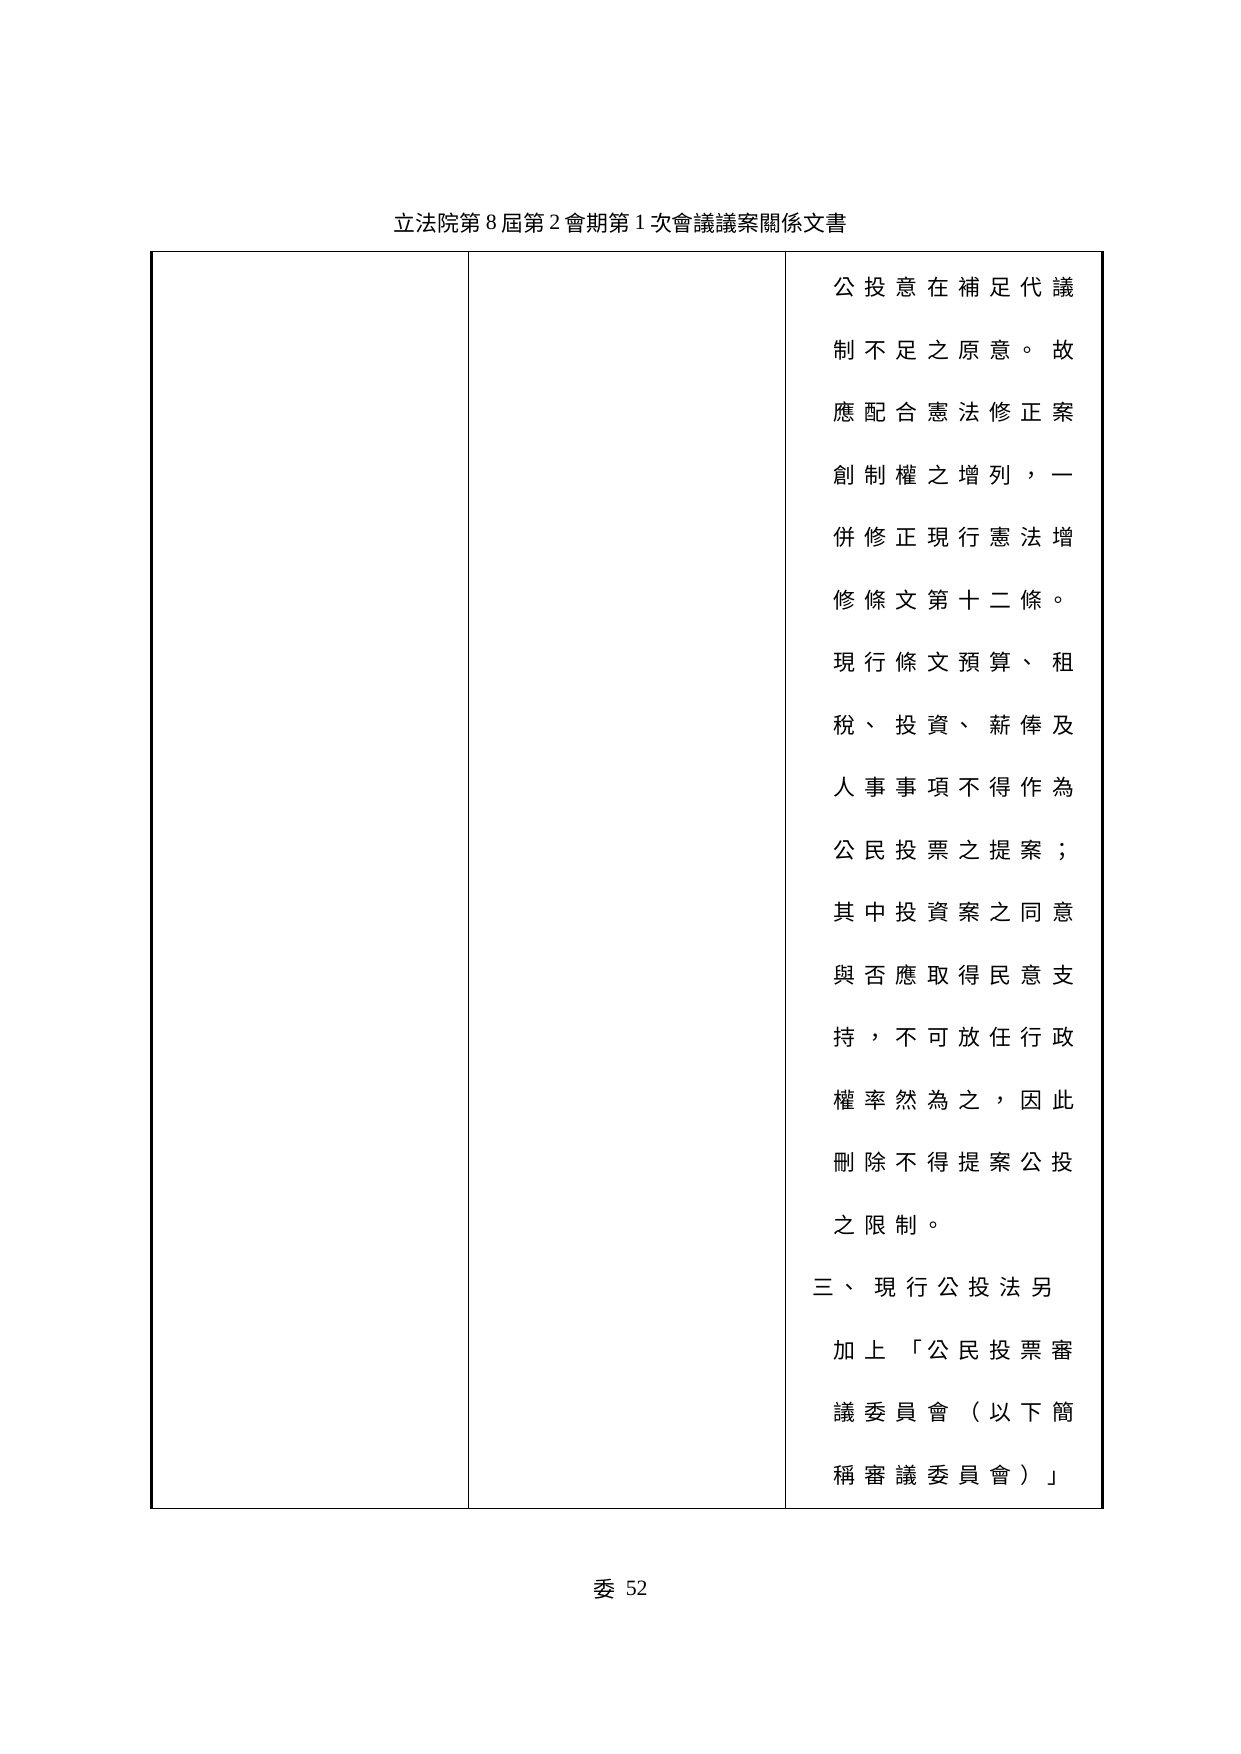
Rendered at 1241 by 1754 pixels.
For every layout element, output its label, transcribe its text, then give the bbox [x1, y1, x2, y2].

table_cell [469, 252, 785, 1508]
table_cell 公投意在補足代議制不足之原意。故應配合憲法修正案創制權之增列，一併修正現行憲法增修條文第十二條。 現行條文預算、租稅、投資、薪俸及人事事項不得作為公民投票之提案；其中投資案之同意與否應取得民意支持，不可放任行政權率然為之，因此刪除不得提案公投之限制。 三、現行公投法另加上「公民投票審議委員會（以下簡稱審議委員會）」 [786, 252, 1101, 1508]
table_cell [153, 252, 468, 1508]
